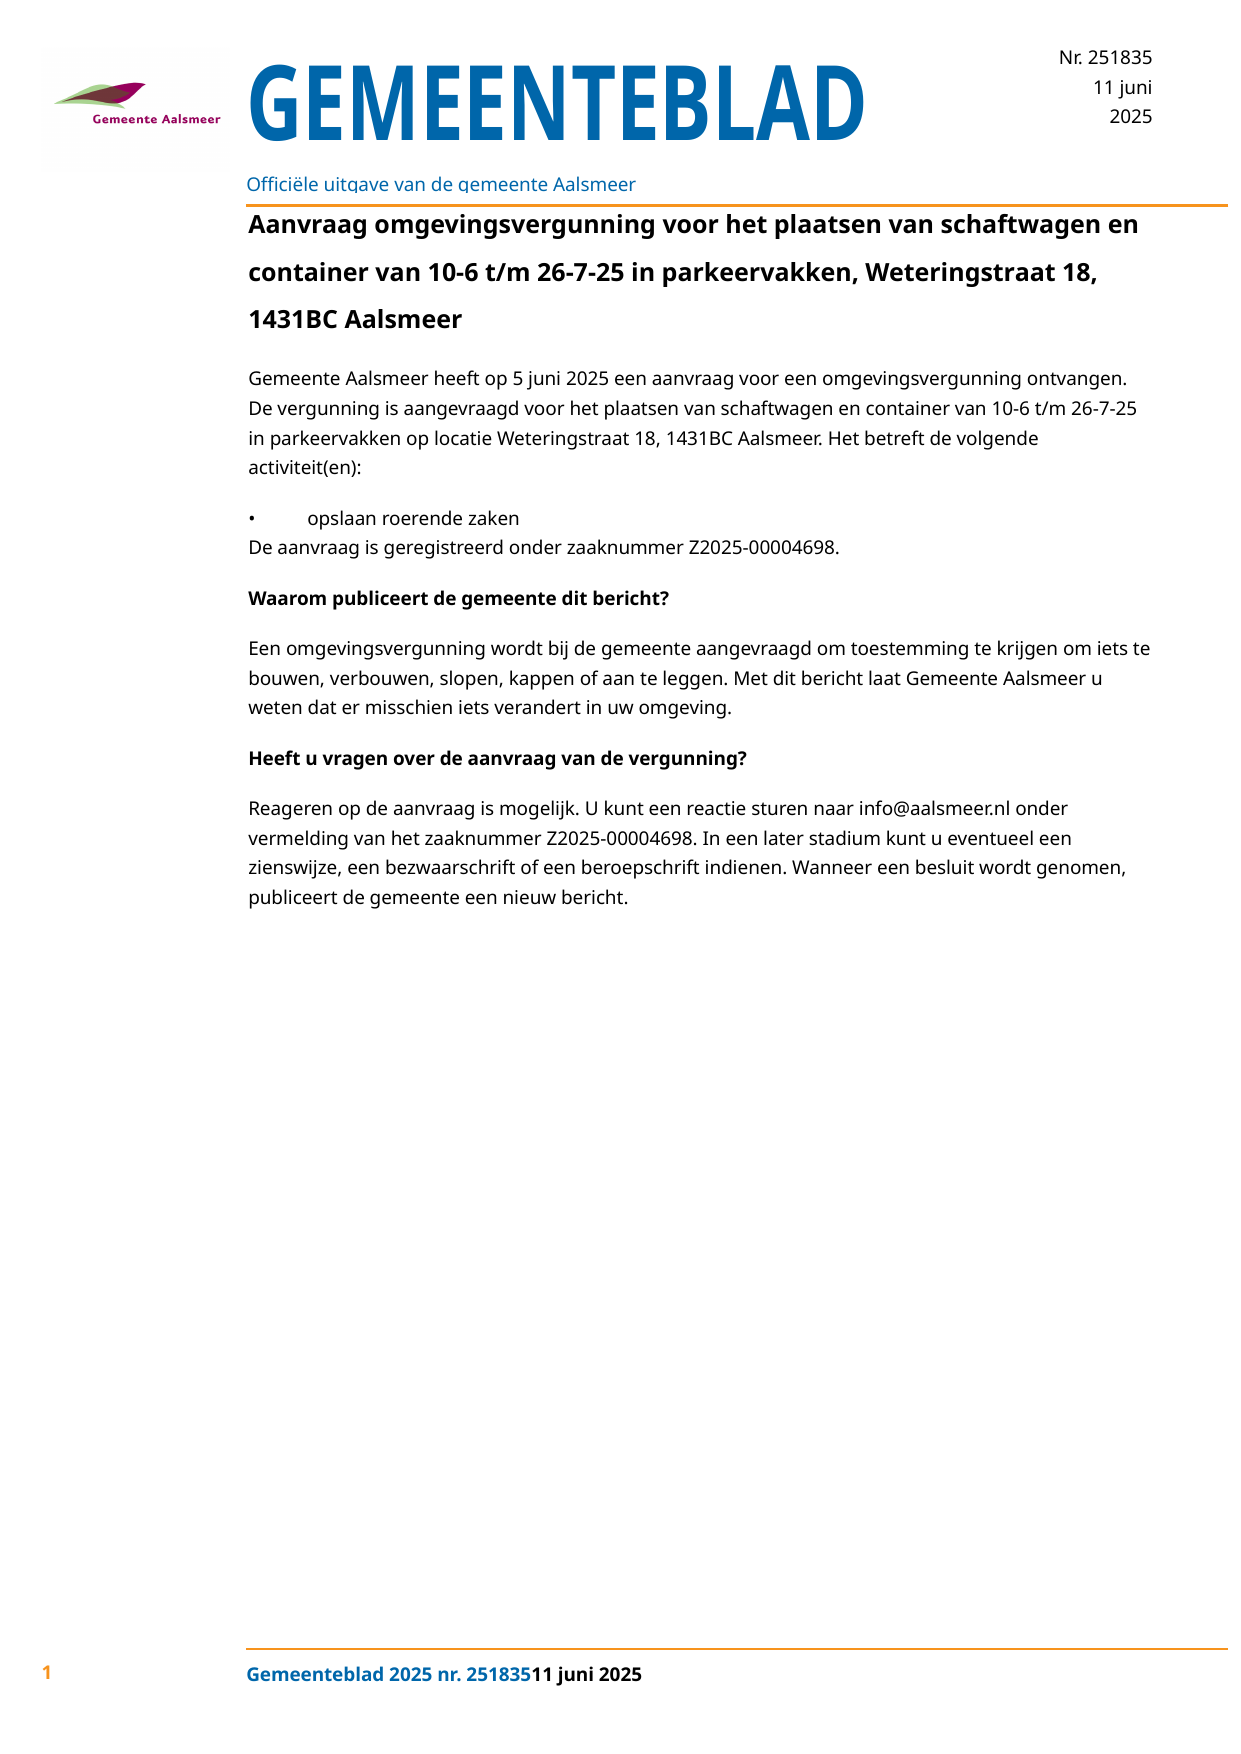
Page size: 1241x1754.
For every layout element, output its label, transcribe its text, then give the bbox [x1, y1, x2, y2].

text Aanvraag omgevingsvergunning voor het plaatsen van schaftwagen en container van 10-6 t/m 26-7-25 in parkeervakken, Weteringstraat 18, 1431BC Aalsmeer [248, 207, 1152, 336]
text Een omgevingsvergunning wordt bij de gemeente aangevraagd om toestemming te krijgen om iets te bouwen, verbouwen, slopen, kappen of aan te leggen. Met dit bericht laat Gemeente Aalsmeer u weten dat er misschien iets verandert in uw omgeving. [248, 635, 1152, 720]
picture [41, 47, 231, 172]
text Heeft u vragen over de aanvraag van de vergunning? [248, 745, 1152, 770]
text De aanvraag is geregistreerd onder zaaknummer Z2025-00004698. [248, 534, 1152, 560]
list opslaan roerende zaken [248, 505, 1152, 530]
text Gemeente Aalsmeer heeft op 5 juni 2025 een aanvraag voor een omgevingsvergunning ontvangen. De vergunning is aangevraagd voor het plaatsen van schaftwagen en container van 10-6 t/m 26-7-25 in parkeervakken op locatie Weteringstraat 18, 1431BC Aalsmeer. Het betreft de volgende activiteit(en): [248, 366, 1152, 480]
text Waarom publiceert de gemeente dit bericht? [248, 585, 1152, 610]
text Reageren op de aanvraag is mogelijk. U kunt een reactie sturen naar info@aalsmeer.nl onder vermelding van het zaaknummer Z2025-00004698. In een later stadium kunt u eventueel een zienswijze, een bezwaarschrift of een beroepschrift indienen. Wanneer een besluit wordt genomen, publiceert de gemeente een nieuw bericht. [248, 795, 1152, 909]
